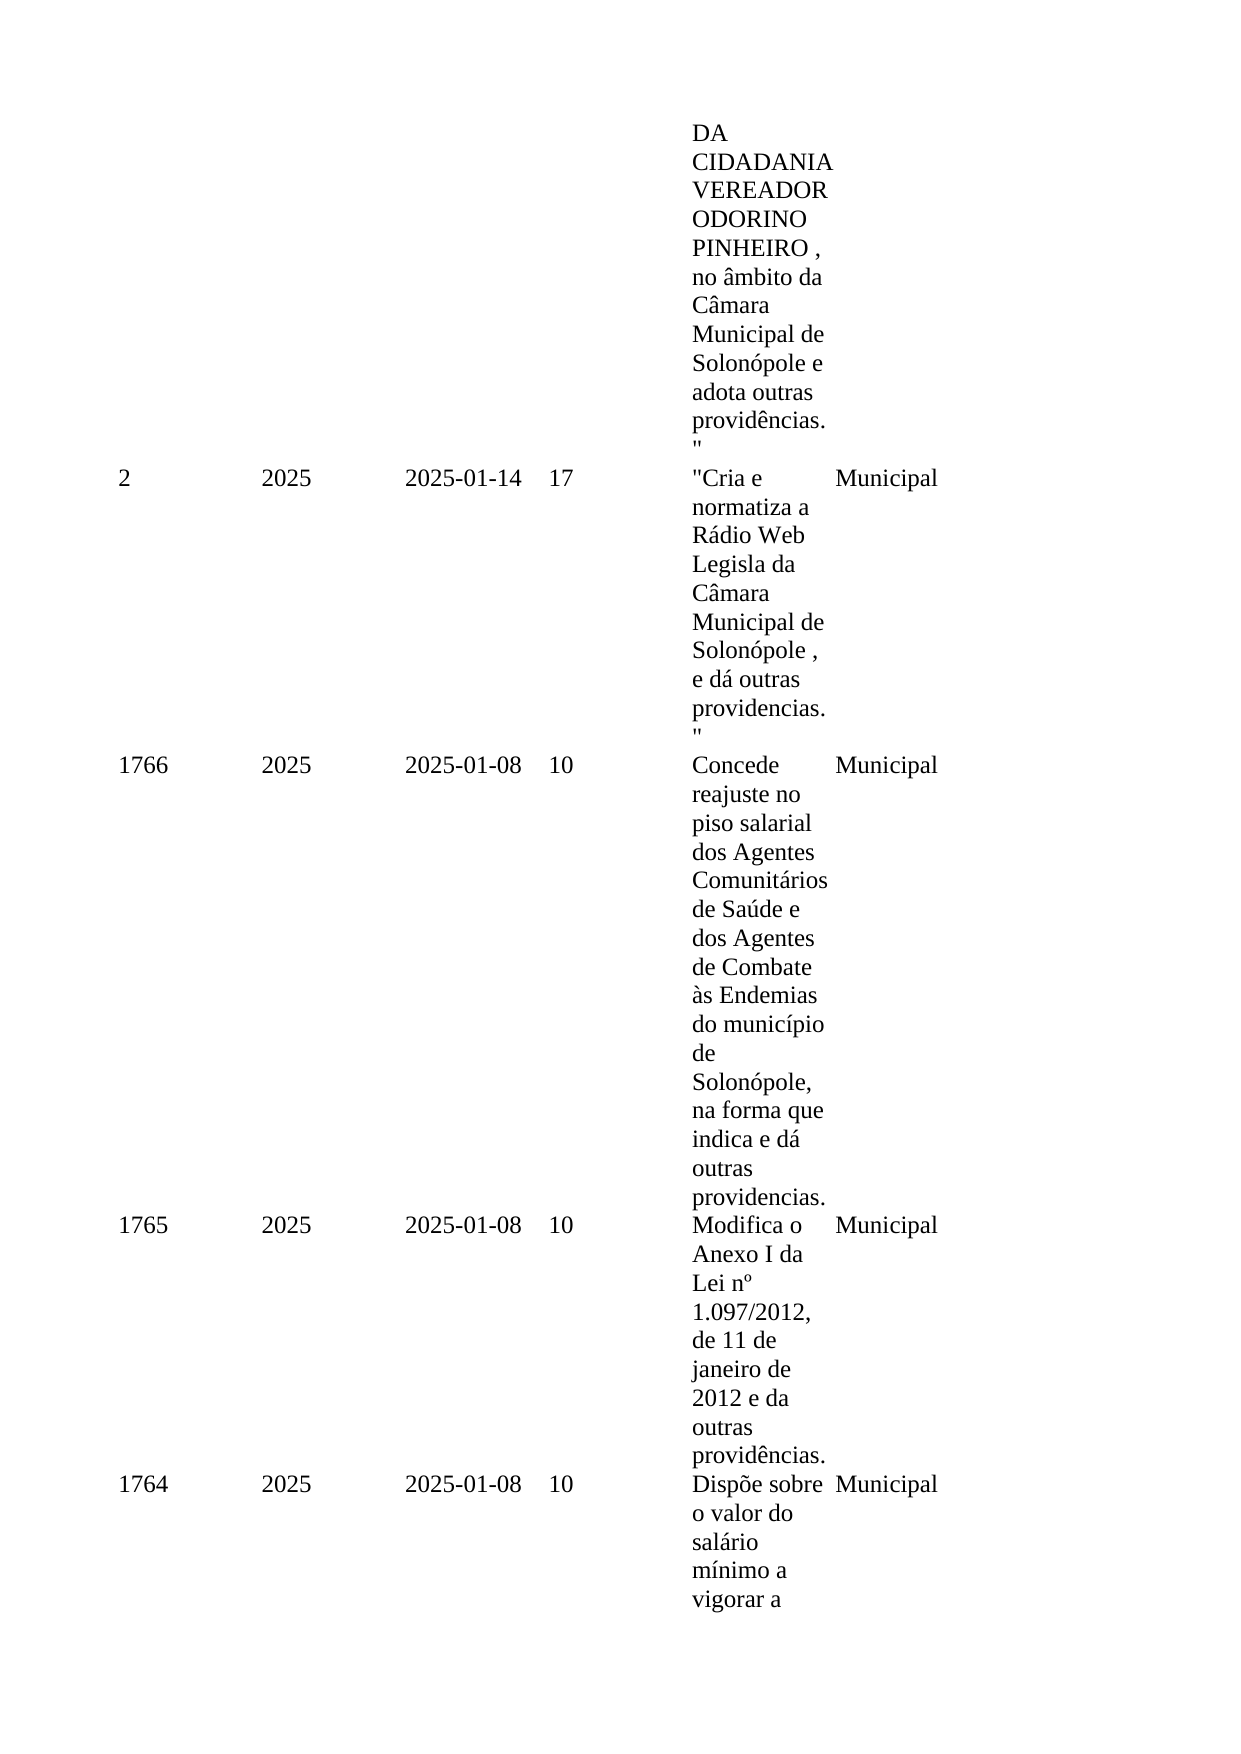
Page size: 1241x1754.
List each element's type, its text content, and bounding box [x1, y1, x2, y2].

table_cell 2025-01-08 [405, 1211, 548, 1469]
table_cell Dispõe sobre o valor do salário mínimo a vigorar a [692, 1469, 835, 1613]
table_cell 1764 [118, 1469, 261, 1613]
table_cell 2025 [261, 463, 405, 751]
table_cell 10 [548, 1211, 692, 1469]
table_cell 17 [548, 463, 692, 751]
table_cell [835, 118, 979, 463]
table_cell [979, 118, 1122, 463]
table_cell DA CIDADANIA VEREADOR ODORINO PINHEIRO , no âmbito da Câmara Municipal de Solonópole e adota outras providências. " [692, 118, 835, 463]
table_cell [979, 1469, 1122, 1613]
table_cell [118, 118, 261, 463]
table_cell 2025 [261, 1469, 405, 1613]
table_cell [979, 463, 1122, 751]
table_cell [979, 751, 1122, 1211]
table_cell 1765 [118, 1211, 261, 1469]
table_cell Municipal [835, 1469, 979, 1613]
table_cell "Cria e normatiza a Rádio Web Legisla da Câmara Municipal de Solonópole , e dá outras providencias." [692, 463, 835, 751]
table_cell 2025-01-08 [405, 1469, 548, 1613]
table_cell [405, 118, 548, 463]
table_cell 2025 [261, 1211, 405, 1469]
table_cell [548, 118, 692, 463]
table_cell Municipal [835, 751, 979, 1211]
table_cell 10 [548, 1469, 692, 1613]
table_cell 2025-01-08 [405, 751, 548, 1211]
table_cell 2025 [261, 751, 405, 1211]
table_cell 2 [118, 463, 261, 751]
table_cell Modifica o Anexo I da Lei nº 1.097/2012, de 11 de janeiro de 2012 e da outras providências. [692, 1211, 835, 1469]
table_cell 1766 [118, 751, 261, 1211]
table_cell 10 [548, 751, 692, 1211]
table_cell [261, 118, 405, 463]
table_cell Municipal [835, 463, 979, 751]
table_cell 2025-01-14 [405, 463, 548, 751]
table_cell [979, 1211, 1122, 1469]
table_cell Municipal [835, 1211, 979, 1469]
table_cell Concede reajuste no piso salarial dos Agentes Comunitários de Saúde e dos Agentes de Combate às Endemias do município de Solonópole, na forma que indica e dá outras providencias. [692, 751, 835, 1211]
